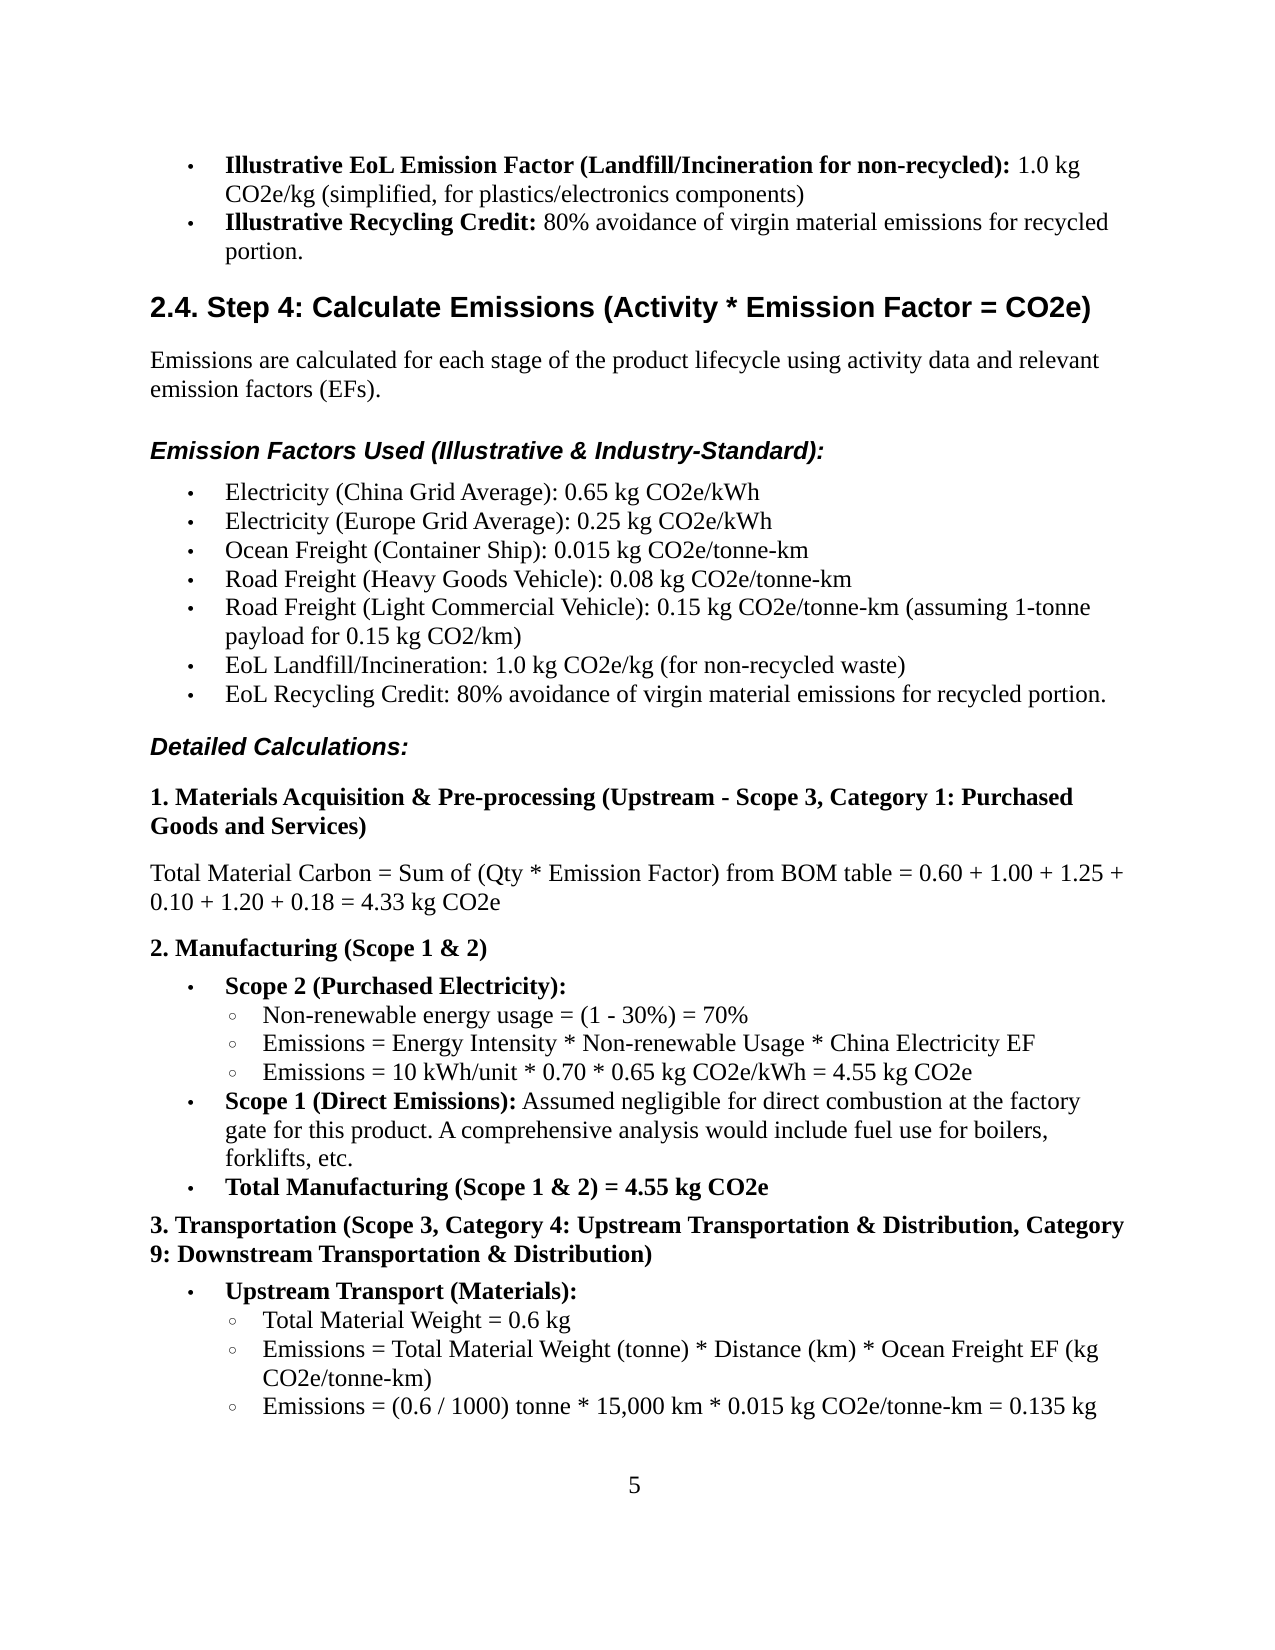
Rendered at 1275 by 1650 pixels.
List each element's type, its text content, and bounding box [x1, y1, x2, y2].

list Road Freight (Heavy Goods Vehicle): 0.08 kg CO2e/tonne-km [187, 564, 1125, 592]
text 3. Transportation (Scope 3, Category 4: Upstream Transportation & Distribution, Category 9: Downstream Transportation & Distribution) [150, 1210, 1125, 1267]
list Emissions = 10 kWh/unit * 0.70 * 0.65 kg CO2e/kWh = 4.55 kg CO2e [225, 1057, 1125, 1086]
list Illustrative EoL Emission Factor (Landfill/Incineration for non-recycled): 1.0 kg CO2e/kg (simplified, for plastics/electronics components) [187, 150, 1125, 207]
text 1. Materials Acquisition & Pre-processing (Upstream - Scope 3, Category 1: Purchased Goods and Services) [150, 782, 1125, 840]
list Total Manufacturing (Scope 1 & 2) = 4.55 kg CO2e [187, 1172, 1125, 1201]
list Total Material Weight = 0.6 kg [225, 1305, 1125, 1334]
list Electricity (China Grid Average): 0.65 kg CO2e/kWh [187, 477, 1125, 506]
list Illustrative Recycling Credit: 80% avoidance of virgin material emissions for recycled portion. [187, 207, 1125, 265]
list Road Freight (Light Commercial Vehicle): 0.15 kg CO2e/tonne-km (assuming 1-tonne payload for 0.15 kg CO2/km) [187, 592, 1125, 650]
list Scope 2 (Purchased Electricity): [187, 971, 1125, 1000]
subtitle Emission Factors Used (Illustrative & Industry-Standard): [150, 436, 1125, 465]
text Total Material Carbon = Sum of (Qty * Emission Factor) from BOM table = 0.60 + 1.00 + 1.25 + 0.10 + 1.20 + 0.18 = 4.33 kg CO2e [150, 858, 1125, 915]
list Emissions = (0.6 / 1000) tonne * 15,000 km * 0.015 kg CO2e/tonne-km = 0.135 kg [225, 1391, 1125, 1420]
list Ocean Freight (Container Ship): 0.015 kg CO2e/tonne-km [187, 535, 1125, 564]
text Emissions are calculated for each stage of the product lifecycle using activity data and relevant emission factors (EFs). [150, 345, 1125, 402]
list Non-renewable energy usage = (1 - 30%) = 70% [225, 1000, 1125, 1028]
list Upstream Transport (Materials): [187, 1276, 1125, 1305]
list EoL Landfill/Incineration: 1.0 kg CO2e/kg (for non-recycled waste) [187, 650, 1125, 679]
list Emissions = Energy Intensity * Non-renewable Usage * China Electricity EF [225, 1028, 1125, 1057]
list EoL Recycling Credit: 80% avoidance of virgin material emissions for recycled portion. [187, 679, 1125, 707]
list Electricity (Europe Grid Average): 0.25 kg CO2e/kWh [187, 506, 1125, 535]
text 2. Manufacturing (Scope 1 & 2) [150, 933, 1125, 962]
subtitle 2.4. Step 4: Calculate Emissions (Activity * Emission Factor = CO2e) [150, 290, 1125, 323]
subtitle Detailed Calculations: [150, 732, 1125, 761]
list Emissions = Total Material Weight (tonne) * Distance (km) * Ocean Freight EF (kg CO2e/tonne-km) [225, 1334, 1125, 1391]
list Scope 1 (Direct Emissions): Assumed negligible for direct combustion at the factory gate for this product. A comprehensive analysis would include fuel use for boilers, forklifts, etc. [187, 1086, 1125, 1172]
